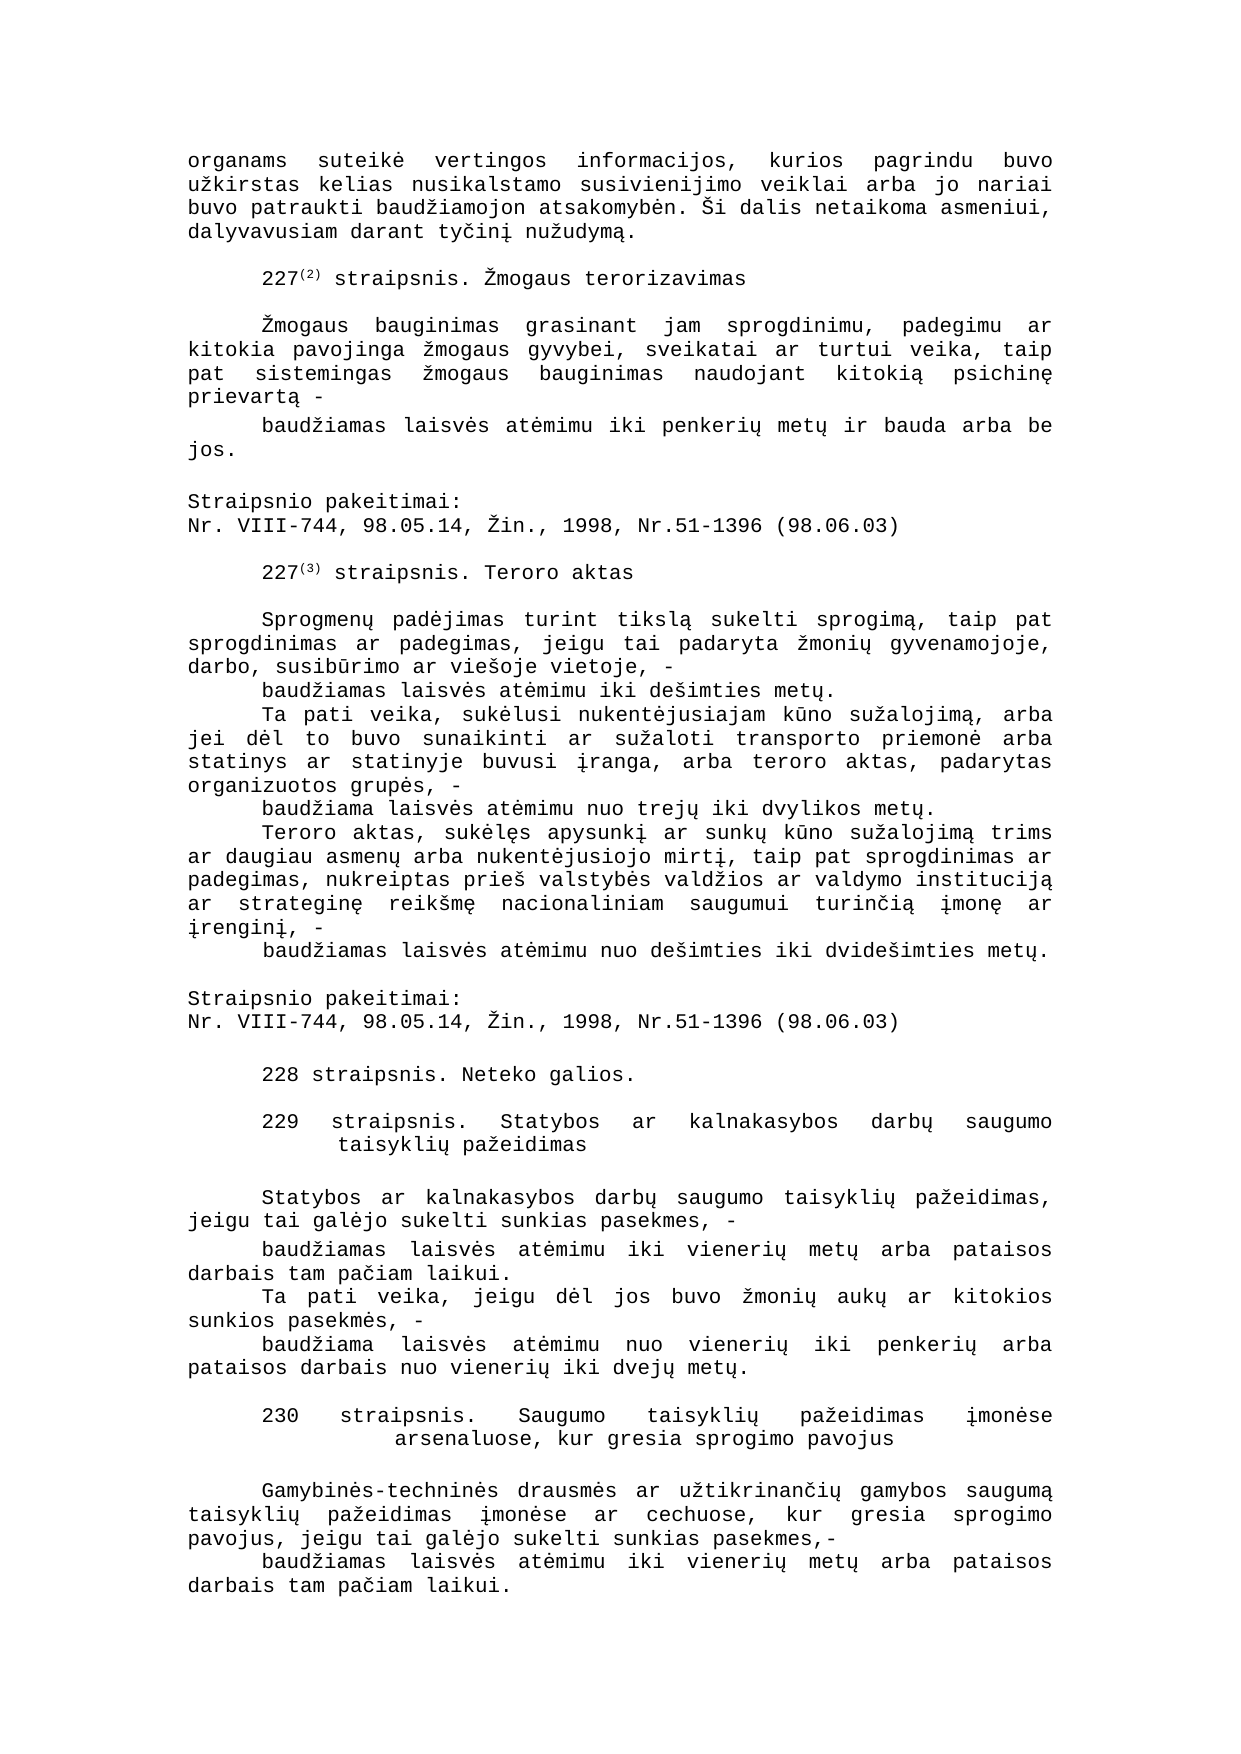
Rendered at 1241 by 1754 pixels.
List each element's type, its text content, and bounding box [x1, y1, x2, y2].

text baudžiamas laisvės atėmimu iki penkerių metų ir bauda arba be jos. [187, 415, 1053, 462]
text Teroro aktas, sukėlęs apysunkį ar sunkų kūno sužalojimą trims ar daugiau asmenų arba nukentėjusiojo mirtį, taip pat sprogdinimas ar padegimas, nukreiptas prieš valstybės valdžios ar valdymo instituciją ar strateginę reikšmę nacionaliniam saugumui turinčią įmonę ar įrenginį, - [187, 822, 1053, 940]
text Straipsnio pakeitimai: [187, 491, 1053, 515]
text baudžiamas laisvės atėmimu iki dešimties metų. [187, 680, 1053, 704]
text Sprogmenų padėjimas turint tikslą sukelti sprogimą, taip pat sprogdinimas ar padegimas, jeigu tai padaryta žmonių gyvenamojoje, darbo, susibūrimo ar viešoje vietoje, - [187, 609, 1053, 680]
text Gamybinės-techninės drausmės ar užtikrinančių gamybos saugumą taisyklių pažeidimas įmonėse ar cechuose, kur gresia sprogimo pavojus, jeigu tai galėjo sukelti sunkias pasekmes,- [187, 1481, 1053, 1551]
text Nr. VIII-744, 98.05.14, Žin., 1998, Nr.51-1396 (98.06.03) [187, 515, 1053, 538]
text Nr. VIII-744, 98.05.14, Žin., 1998, Nr.51-1396 (98.06.03) [187, 1011, 1053, 1035]
text Žmogaus bauginimas grasinant jam sprogdinimu, padegimu ar kitokia pavojinga žmogaus gyvybei, sveikatai ar turtui veika, taip pat sistemingas žmogaus bauginimas naudojant kitokią psichinę prievartą - [187, 316, 1053, 410]
text 230 straipsnis. Saugumo taisyklių pažeidimas įmonėse arsenaluose, kur gresia sprogimo pavojus [261, 1404, 1053, 1452]
text Ta pati veika, sukėlusi nukentėjusiajam kūno sužalojimą, arba jei dėl to buvo sunaikinti ar sužaloti transporto priemonė arba statinys ar statinyje buvusi įranga, arba teroro aktas, padarytas organizuotos grupės, - [187, 704, 1053, 798]
text Statybos ar kalnakasybos darbų saugumo taisyklių pažeidimas, jeigu tai galėjo sukelti sunkias pasekmes, - [187, 1187, 1053, 1234]
text baudžiama laisvės atėmimu nuo trejų iki dvylikos metų. [187, 798, 1053, 822]
text baudžiamas laisvės atėmimu iki vienerių metų arba pataisos darbais tam pačiam laikui. [187, 1551, 1053, 1599]
text baudžiamas laisvės atėmimu iki vienerių metų arba pataisos darbais tam pačiam laikui. [187, 1239, 1053, 1286]
text organams suteikė vertingos informacijos, kurios pagrindu buvo užkirstas kelias nusikalstamo susivienijimo veiklai arba jo nariai buvo patraukti baudžiamojon atsakomybėn. Ši dalis netaikoma asmeniui, dalyvavusiam darant tyčinį nužudymą. [187, 150, 1053, 244]
text 227(2) straipsnis. Žmogaus terorizavimas [187, 268, 1053, 292]
text baudžiamas laisvės atėmimu nuo dešimties iki dvidešimties metų. [187, 940, 1053, 964]
text baudžiama laisvės atėmimu nuo vienerių iki penkerių arba pataisos darbais nuo vienerių iki dvejų metų. [187, 1334, 1053, 1381]
text 227(3) straipsnis. Teroro aktas [187, 562, 1053, 586]
text Ta pati veika, jeigu dėl jos buvo žmonių aukų ar kitokios sunkios pasekmės, - [187, 1286, 1053, 1334]
text 229 straipsnis. Statybos ar kalnakasybos darbų saugumo taisyklių pažeidimas [261, 1111, 1053, 1158]
text Straipsnio pakeitimai: [187, 988, 1053, 1011]
text 228 straipsnis. Neteko galios. [206, 1063, 1053, 1087]
